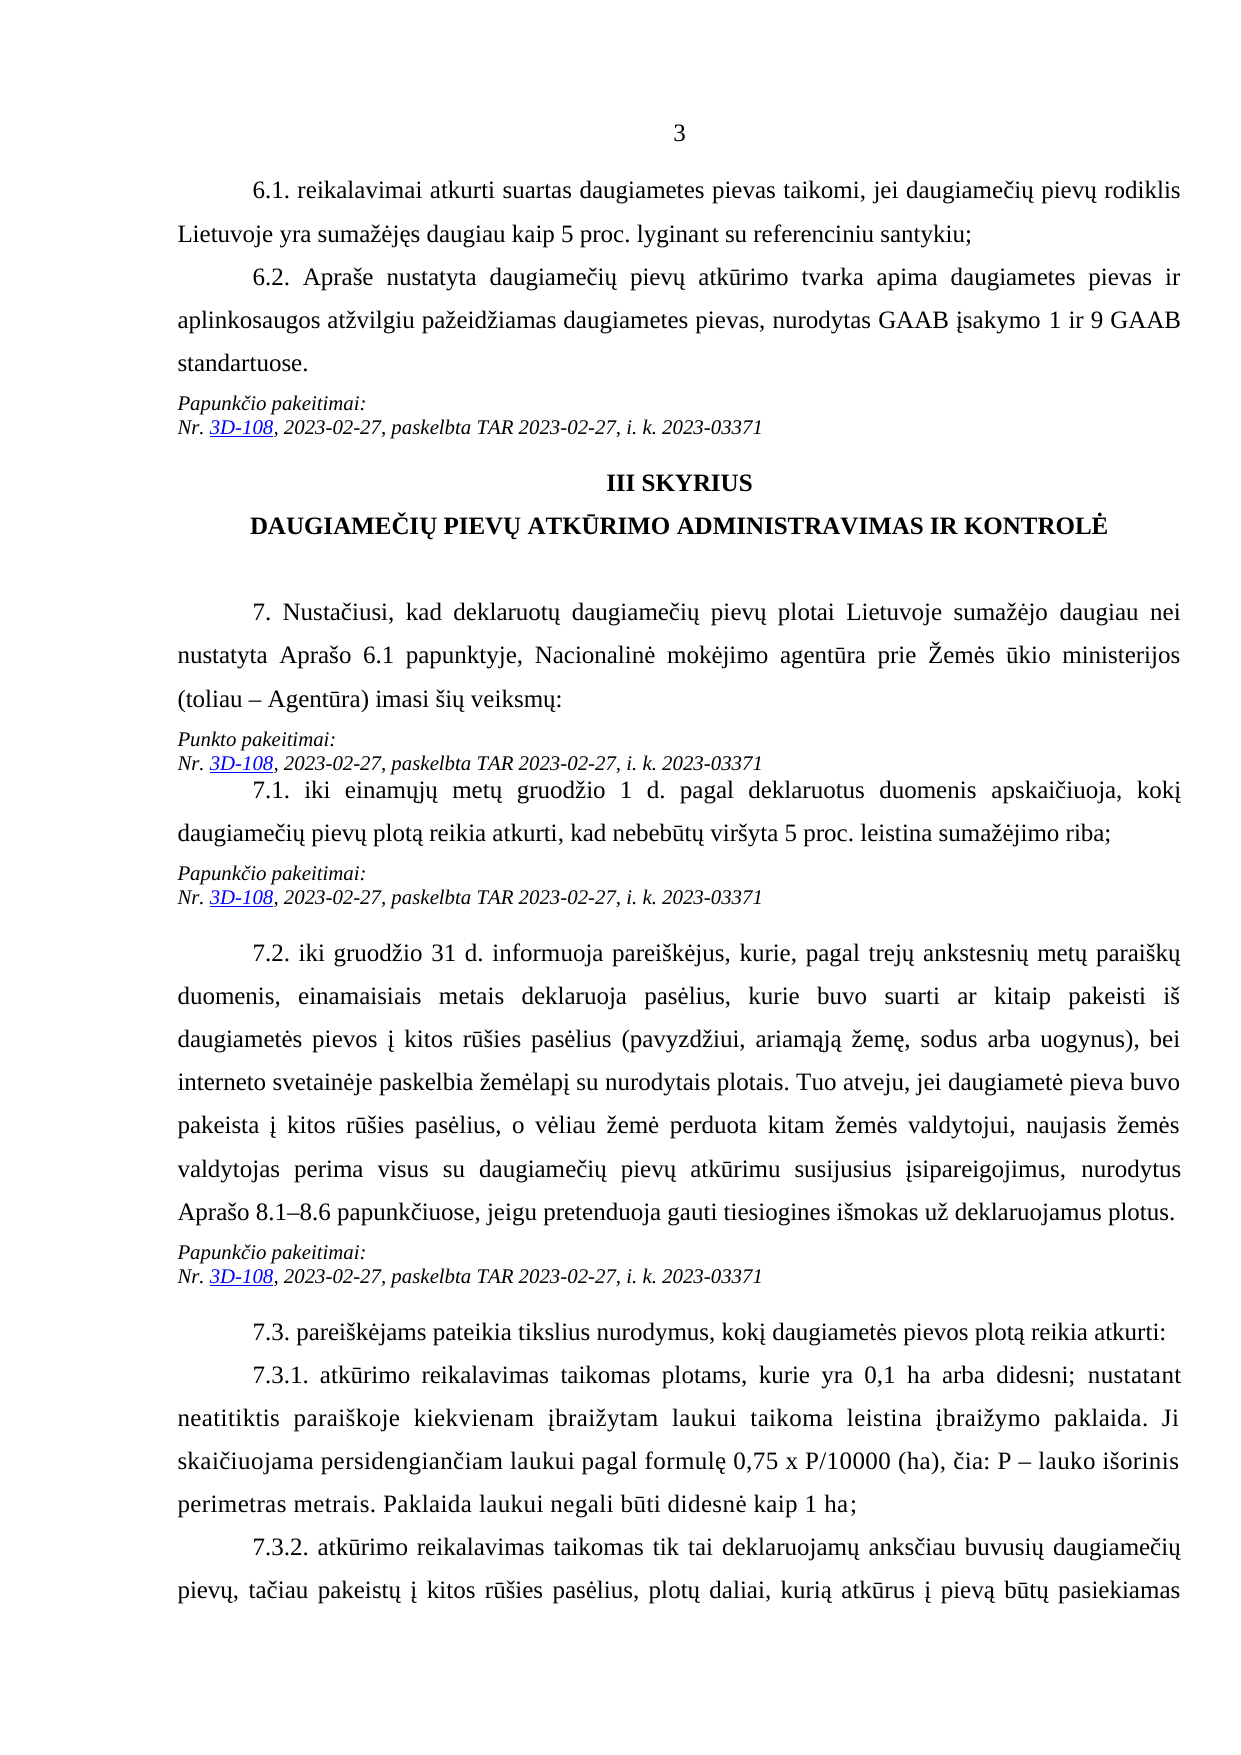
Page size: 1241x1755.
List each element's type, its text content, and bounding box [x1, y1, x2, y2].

text 7.1. iki einamųjų metų gruodžio 1 d. pagal deklaruotus duomenis apskaičiuoja, kokį daugiamečių pievų plotą reikia atkurti, kad nebebūtų viršyta 5 proc. leistina sumažėjimo riba; [177, 775, 1181, 847]
text 7.3. pareiškėjams pateikia tikslius nurodymus, kokį daugiametės pievos plotą reikia atkurti: [177, 1317, 1181, 1346]
text Papunkčio pakeitimai: [177, 861, 1181, 885]
text DAUGIAMEČIŲ PIEVŲ ATKŪRIMO ADMINISTRAVIMAS IR KONTROLĖ [177, 511, 1181, 540]
text Nr. 3D-108, 2023-02-27, paskelbta TAR 2023-02-27, i. k. 2023-03371 [177, 885, 1181, 909]
text Papunkčio pakeitimai: [177, 391, 1181, 415]
text Nr. 3D-108, 2023-02-27, paskelbta TAR 2023-02-27, i. k. 2023-03371 [177, 1264, 1181, 1288]
text 6.1. reikalavimai atkurti suartas daugiametes pievas taikomi, jei daugiamečių pievų rodiklis Lietuvoje yra sumažėjęs daugiau kaip 5 proc. lyginant su referenciniu santykiu; [177, 176, 1181, 247]
text Nr. 3D-108, 2023-02-27, paskelbta TAR 2023-02-27, i. k. 2023-03371 [177, 751, 1181, 775]
text Punkto pakeitimai: [177, 727, 1181, 751]
text Nr. 3D-108, 2023-02-27, paskelbta TAR 2023-02-27, i. k. 2023-03371 [177, 415, 1181, 439]
text 6.2. Apraše nustatyta daugiamečių pievų atkūrimo tvarka apima daugiametes pievas ir aplinkosaugos atžvilgiu pažeidžiamas daugiametes pievas, nurodytas GAAB įsakymo 1 ir 9 GAAB standartuose. [177, 262, 1181, 377]
text III SKYRIUS [177, 468, 1181, 497]
text Papunkčio pakeitimai: [177, 1240, 1181, 1264]
text 7.3.1. atkūrimo reikalavimas taikomas plotams, kurie yra 0,1 ha arba didesni; nustatant neatitiktis paraiškoje kiekvienam įbraižytam laukui taikoma leistina įbraižymo paklaida. Ji skaičiuojama persidengiančiam laukui pagal formulę 0,75 x P/10000 (ha), čia: P – lauko išorinis perimetras metrais. Paklaida laukui negali būti didesnė kaip 1 ha; [177, 1360, 1181, 1518]
text 7. Nustačiusi, kad deklaruotų daugiamečių pievų plotai Lietuvoje sumažėjo daugiau nei nustatyta Aprašo 6.1 papunktyje, Nacionalinė mokėjimo agentūra prie Žemės ūkio ministerijos (toliau – Agentūra) imasi šių veiksmų: [177, 597, 1181, 712]
text 7.3.2. atkūrimo reikalavimas taikomas tik tai deklaruojamų anksčiau buvusių daugiamečių pievų, tačiau pakeistų į kitos rūšies pasėlius, plotų daliai, kurią atkūrus į pievą būtų pasiekiamas [177, 1532, 1181, 1604]
text 7.2. iki gruodžio 31 d. informuoja pareiškėjus, kurie, pagal trejų ankstesnių metų paraiškų duomenis, einamaisiais metais deklaruoja pasėlius, kurie buvo suarti ar kitaip pakeisti iš daugiametės pievos į kitos rūšies pasėlius (pavyzdžiui, ariamąją žemę, sodus arba uogynus), bei interneto svetainėje paskelbia žemėlapį su nurodytais plotais. Tuo atveju, jei daugiametė pieva buvo pakeista į kitos rūšies pasėlius, o vėliau žemė perduota kitam žemės valdytojui, naujasis žemės valdytojas perima visus su daugiamečių pievų atkūrimu susijusius įsipareigojimus, nurodytus Aprašo 8.1–8.6 papunkčiuose, jeigu pretenduoja gauti tiesiogines išmokas už deklaruojamus plotus. [177, 938, 1181, 1226]
